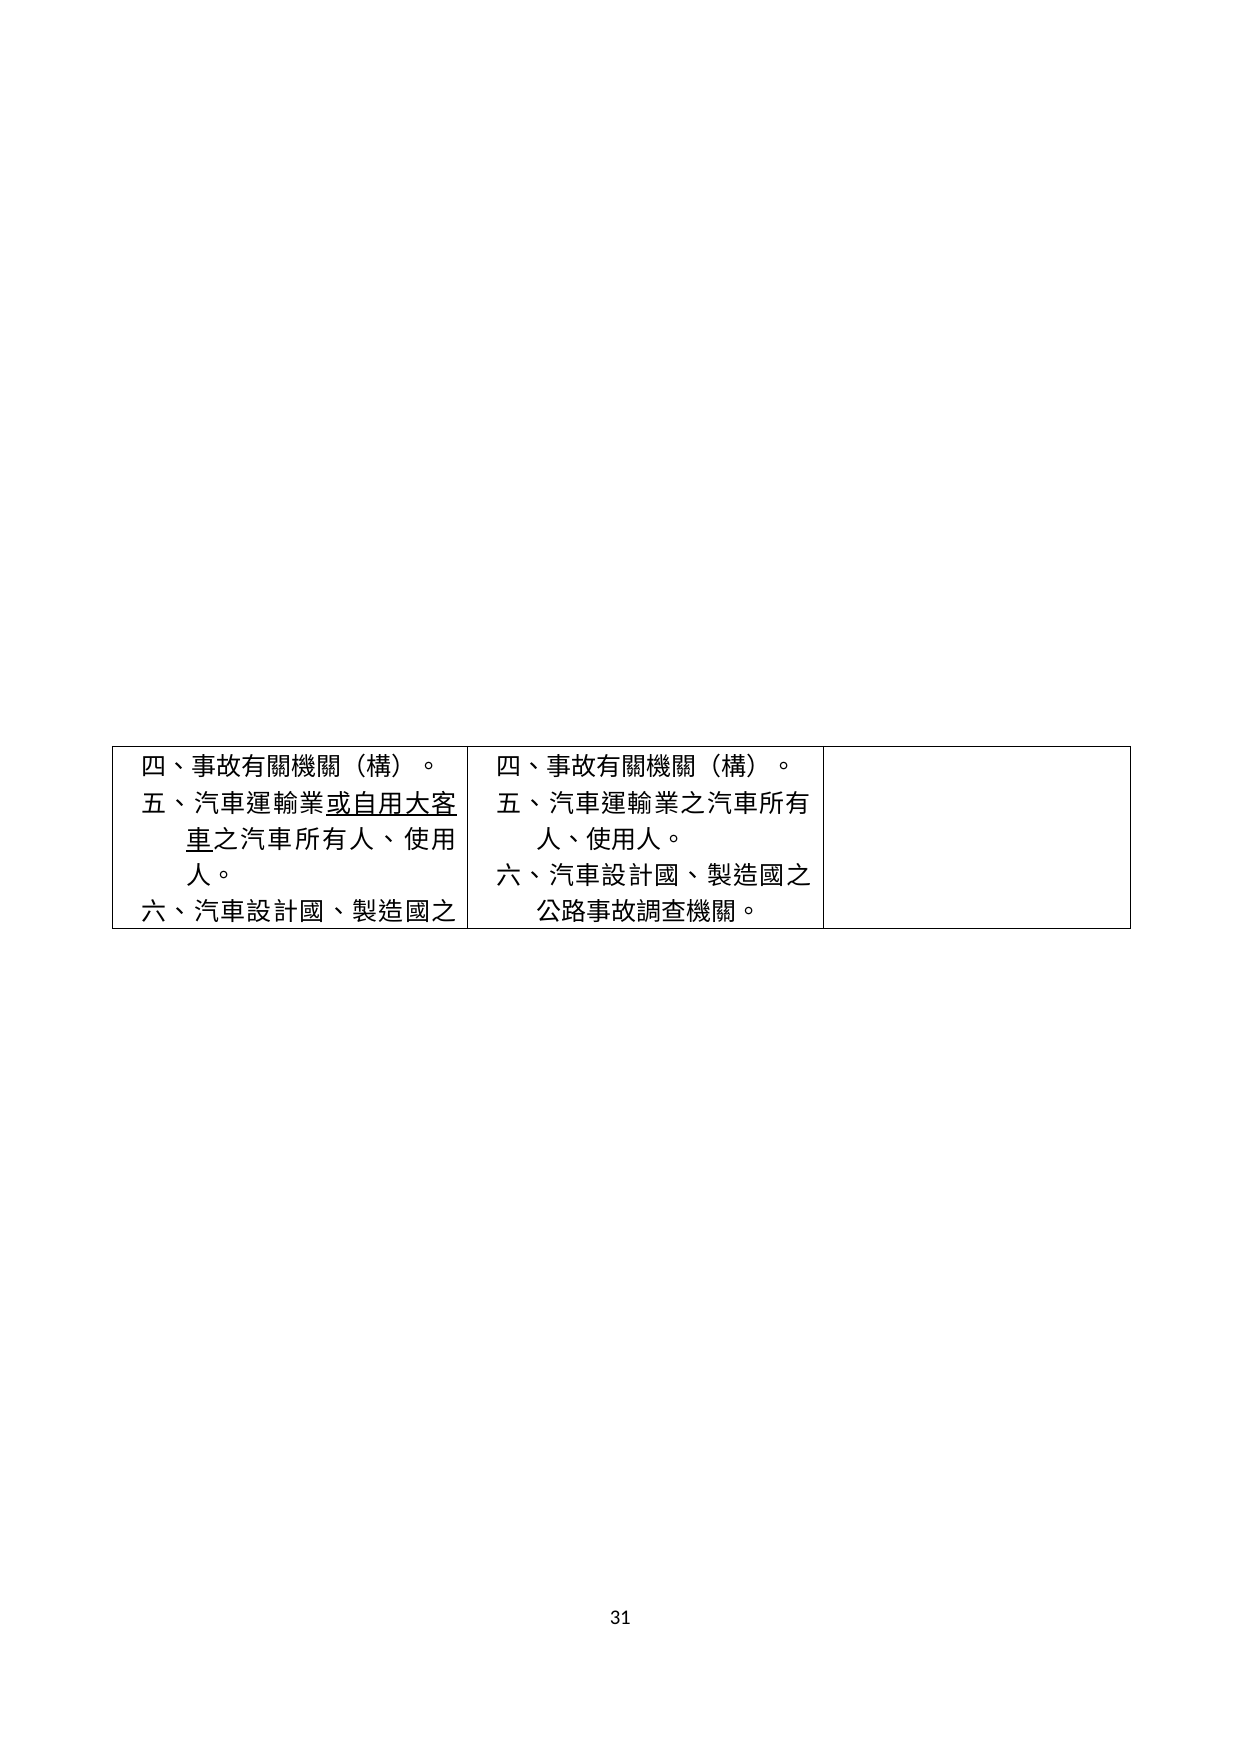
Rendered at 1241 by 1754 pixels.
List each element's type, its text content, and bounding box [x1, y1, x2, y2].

table_cell 四、事故有關機關（構）。 五、汽車運輸業之汽車所有人、使用人。 六、汽車設計國、製造國之公路事故調查機關。 [468, 747, 823, 928]
table_cell 四、事故有關機關（構）。 五、汽車運輸業或自用大客車之汽車所有人、使用人。 六、汽車設計國、製造國之 [113, 747, 467, 928]
table_cell 配合交通部公路局機關名稱變更，爰修正條文第一項第一款。 配合重大運輸事故之範圍第四點重大公路事故增列自用大客車之調查，爰修正條文第一項第五款。 第二項未修正。 [824, 747, 1130, 928]
